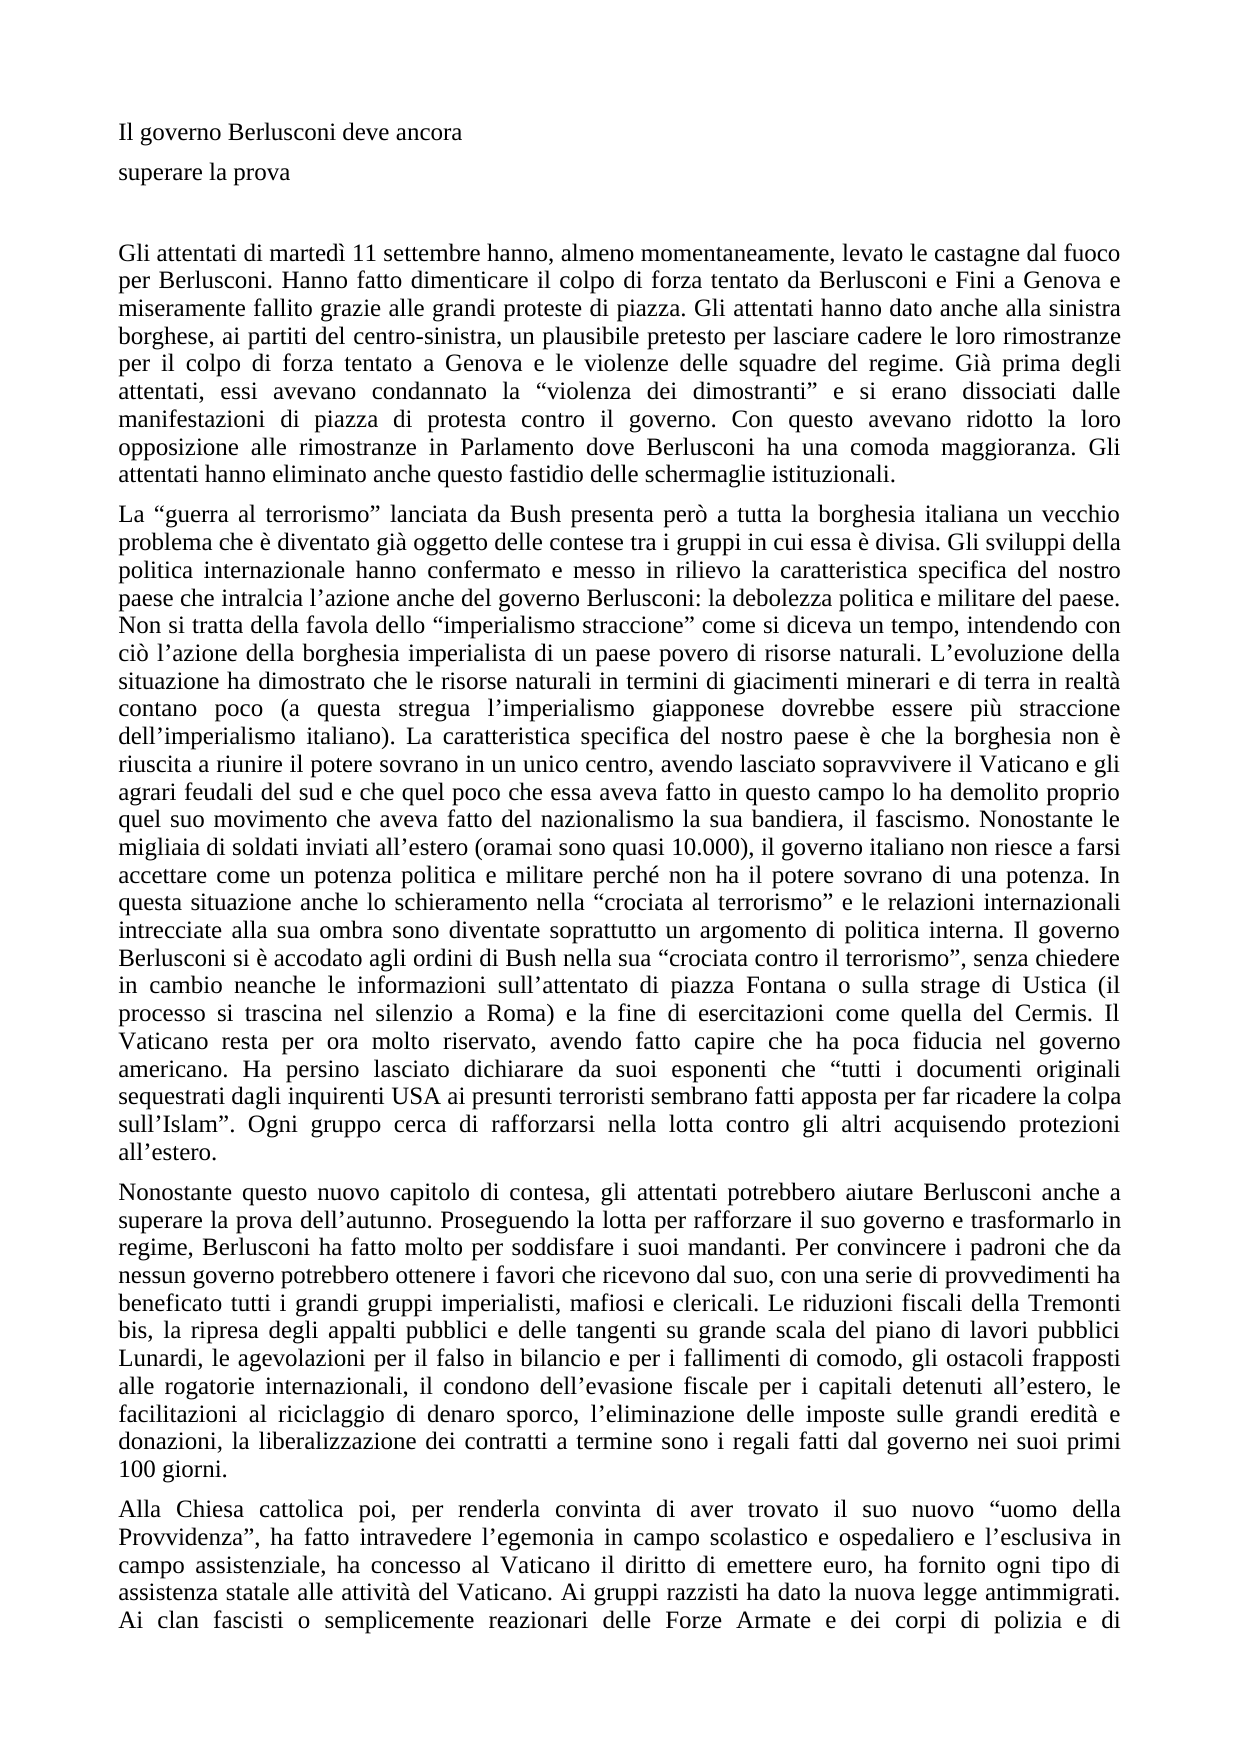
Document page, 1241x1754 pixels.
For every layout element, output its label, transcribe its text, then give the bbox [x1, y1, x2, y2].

text La “guerra al terrorismo” lanciata da Bush presenta però a tutta la borghesia italiana un vecchio problema che è diventato già oggetto delle contese tra i gruppi in cui essa è divisa. Gli sviluppi della politica internazionale hanno confermato e messo in rilievo la caratteristica specifica del nostro paese che intralcia l’azione anche del governo Berlusconi: la debolezza politica e militare del paese. Non si tratta della favola dello “imperialismo straccione” come si diceva un tempo, intendendo con ciò l’azione della borghesia imperialista di un paese povero di risorse naturali. L’evoluzione della situazione ha dimostrato che le risorse naturali in termini di giacimenti minerari e di terra in realtà contano poco (a questa stregua l’imperialismo giapponese dovrebbe essere più straccione dell’imperialismo italiano). La caratteristica specifica del nostro paese è che la borghesia non è riuscita a riunire il potere sovrano in un unico centro, avendo lasciato sopravvivere il Vaticano e gli agrari feudali del sud e che quel poco che essa aveva fatto in questo campo lo ha demolito proprio quel suo movimento che aveva fatto del nazionalismo la sua bandiera, il fascismo. Nonostante le migliaia di soldati inviati all’estero (oramai sono quasi 10.000), il governo italiano non riesce a farsi accettare come un potenza politica e militare perché non ha il potere sovrano di una potenza. In questa situazione anche lo schieramento nella “crociata al terrorismo” e le relazioni internazionali intrecciate alla sua ombra sono diventate soprattutto un argomento di politica interna. Il governo Berlusconi si è accodato agli ordini di Bush nella sua “crociata contro il terrorismo”, senza chiedere in cambio neanche le informazioni sull’attentato di piazza Fontana o sulla strage di Ustica (il processo si trascina nel silenzio a Roma) e la fine di esercitazioni come quella del Cermis. Il Vaticano resta per ora molto riservato, avendo fatto capire che ha poca fiducia nel governo americano. Ha persino lasciato dichiarare da suoi esponenti che “tutti i documenti originali sequestrati dagli inquirenti USA ai presunti terroristi sembrano fatti apposta per far ricadere la colpa sull’Islam”. Ogni gruppo cerca di rafforzarsi nella lotta contro gli altri acquisendo protezioni all’estero. [118, 501, 1122, 1166]
text superare la prova [118, 158, 1122, 186]
text Gli attentati di martedì 11 settembre hanno, almeno momentaneamente, levato le castagne dal fuoco per Berlusconi. Hanno fatto dimenticare il colpo di forza tentato da Berlusconi e Fini a Genova e miseramente fallito grazie alle grandi proteste di piazza. Gli attentati hanno dato anche alla sinistra borghese, ai partiti del centro-sinistra, un plausibile pretesto per lasciare cadere le loro rimostranze per il colpo di forza tentato a Genova e le violenze delle squadre del regime. Già prima degli attentati, essi avevano condannato la “violenza dei dimostranti” e si erano dissociati dalle manifestazioni di piazza di protesta contro il governo. Con questo avevano ridotto la loro opposizione alle rimostranze in Parlamento dove Berlusconi ha una comoda maggioranza. Gli attentati hanno eliminato anche questo fastidio delle schermaglie istituzionali. [118, 239, 1122, 488]
text Nonostante questo nuovo capitolo di contesa, gli attentati potrebbero aiutare Berlusconi anche a superare la prova dell’autunno. Proseguendo la lotta per rafforzare il suo governo e trasformarlo in regime, Berlusconi ha fatto molto per soddisfare i suoi mandanti. Per convincere i padroni che da nessun governo potrebbero ottenere i favori che ricevono dal suo, con una serie di provvedimenti ha beneficato tutti i grandi gruppi imperialisti, mafiosi e clericali. Le riduzioni fiscali della Tremonti bis, la ripresa degli appalti pubblici e delle tangenti su grande scala del piano di lavori pubblici Lunardi, le agevolazioni per il falso in bilancio e per i fallimenti di comodo, gli ostacoli frapposti alle rogatorie internazionali, il condono dell’evasione fiscale per i capitali detenuti all’estero, le facilitazioni al riciclaggio di denaro sporco, l’eliminazione delle imposte sulle grandi eredità e donazioni, la liberalizzazione dei contratti a termine sono i regali fatti dal governo nei suoi primi 100 giorni. [118, 1178, 1122, 1483]
text Alla Chiesa cattolica poi, per renderla convinta di aver trovato il suo nuovo “uomo della Provvidenza”, ha fatto intravedere l’egemonia in campo scolastico e ospedaliero e l’esclusiva in campo assistenziale, ha concesso al Vaticano il diritto di emettere euro, ha fornito ogni tipo di assistenza statale alle attività del Vaticano. Ai gruppi razzisti ha dato la nuova legge antimmigrati. Ai clan fascisti o semplicemente reazionari delle Forze Armate e dei corpi di polizia e di [118, 1495, 1122, 1634]
text Il governo Berlusconi deve ancora [118, 118, 1122, 146]
